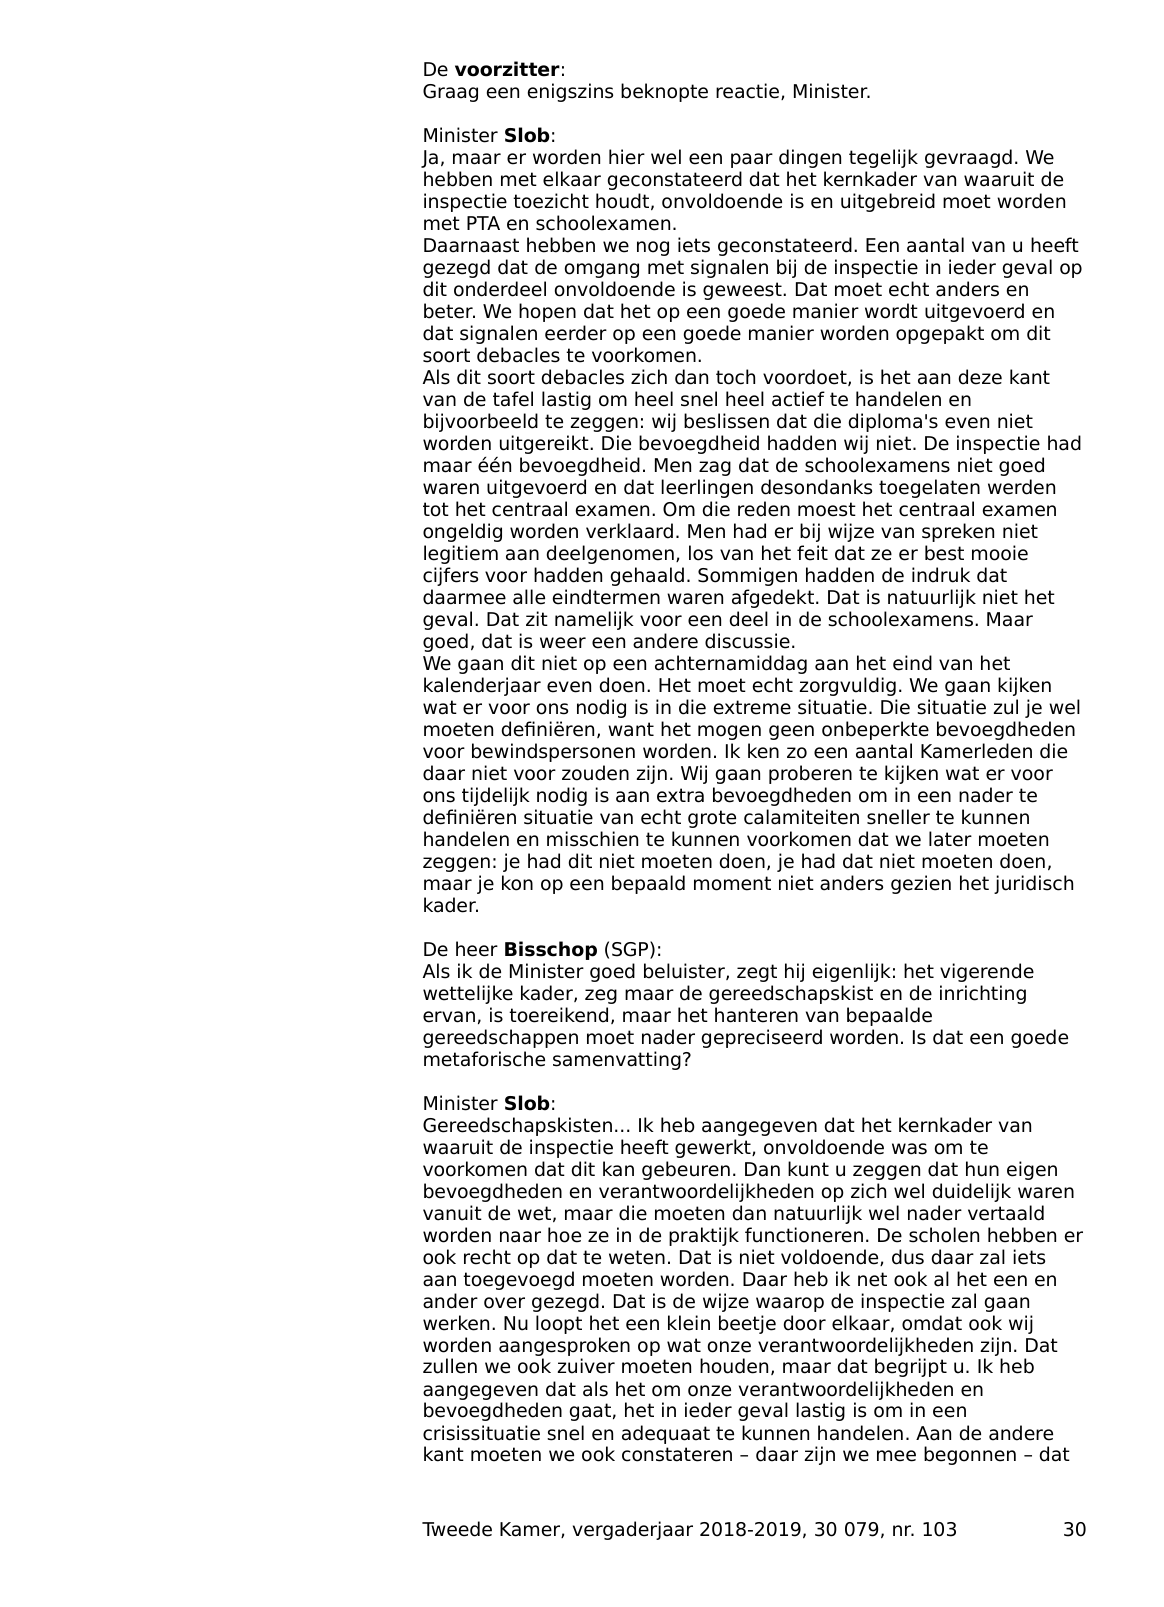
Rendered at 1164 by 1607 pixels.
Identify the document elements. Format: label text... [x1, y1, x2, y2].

text Gereedschapskisten... Ik heb aangegeven dat het kernkader van waaruit de inspectie heeft gewerkt, onvoldoende was om te voorkomen dat dit kan gebeuren. Dan kunt u zeggen dat hun eigen bevoegdheden en verantwoordelijkheden op zich wel duidelijk waren vanuit de wet, maar die moeten dan natuurlijk wel nader vertaald worden naar hoe ze in de praktijk functioneren. De scholen hebben er ook recht op dat te weten. Dat is niet voldoende, dus daar zal iets aan toegevoegd moeten worden. Daar heb ik net ook al het een en ander over gezegd. Dat is de wijze waarop de inspectie zal gaan werken. Nu loopt het een klein beetje door elkaar, omdat ook wij worden aangesproken op wat onze verantwoordelijkheden zijn. Dat zullen we ook zuiver moeten houden, maar dat begrijpt u. Ik heb aangegeven dat als het om onze verantwoordelijkheden en bevoegdheden gaat, het in ieder geval lastig is om in een crisissituatie snel en adequaat te kunnen handelen. Aan de andere kant moeten we ook constateren – daar zijn we mee begonnen – dat [422, 1115, 1087, 1466]
text De voorzitter: [422, 59, 1087, 81]
text De heer Bisschop (SGP): [422, 939, 1087, 961]
text Minister Slob: [422, 125, 1087, 147]
text Minister Slob: [422, 1093, 1087, 1115]
text Ja, maar er worden hier wel een paar dingen tegelijk gevraagd. We hebben met elkaar geconstateerd dat het kernkader van waaruit de inspectie toezicht houdt, onvoldoende is en uitgebreid moet worden met PTA en schoolexamen. [422, 147, 1087, 235]
text Daarnaast hebben we nog iets geconstateerd. Een aantal van u heeft gezegd dat de omgang met signalen bij de inspectie in ieder geval op dit onderdeel onvoldoende is geweest. Dat moet echt anders en beter. We hopen dat het op een goede manier wordt uitgevoerd en dat signalen eerder op een goede manier worden opgepakt om dit soort debacles te voorkomen. [422, 235, 1087, 367]
text We gaan dit niet op een achternamiddag aan het eind van het kalenderjaar even doen. Het moet echt zorgvuldig. We gaan kijken wat er voor ons nodig is in die extreme situatie. Die situatie zul je wel moeten definiëren, want het mogen geen onbeperkte bevoegdheden voor bewindspersonen worden. Ik ken zo een aantal Kamerleden die daar niet voor zouden zijn. Wij gaan proberen te kijken wat er voor ons tijdelijk nodig is aan extra bevoegdheden om in een nader te definiëren situatie van echt grote calamiteiten sneller te kunnen handelen en misschien te kunnen voorkomen dat we later moeten zeggen: je had dit niet moeten doen, je had dat niet moeten doen, maar je kon op een bepaald moment niet anders gezien het juridisch kader. [422, 653, 1087, 916]
text Als dit soort debacles zich dan toch voordoet, is het aan deze kant van de tafel lastig om heel snel heel actief te handelen en bijvoorbeeld te zeggen: wij beslissen dat die diploma's even niet worden uitgereikt. Die bevoegdheid hadden wij niet. De inspectie had maar één bevoegdheid. Men zag dat de schoolexamens niet goed waren uitgevoerd en dat leerlingen desondanks toegelaten werden tot het centraal examen. Om die reden moest het centraal examen ongeldig worden verklaard. Men had er bij wijze van spreken niet legitiem aan deelgenomen, los van het feit dat ze er best mooie cijfers voor hadden gehaald. Sommigen hadden de indruk dat daarmee alle eindtermen waren afgedekt. Dat is natuurlijk niet het geval. Dat zit namelijk voor een deel in de schoolexamens. Maar goed, dat is weer een andere discussie. [422, 367, 1087, 653]
text Graag een enigszins beknopte reactie, Minister. [422, 81, 1087, 103]
text Als ik de Minister goed beluister, zegt hij eigenlijk: het vigerende wettelijke kader, zeg maar de gereedschapskist en de inrichting ervan, is toereikend, maar het hanteren van bepaalde gereedschappen moet nader gepreciseerd worden. Is dat een goede metaforische samenvatting? [422, 961, 1087, 1071]
